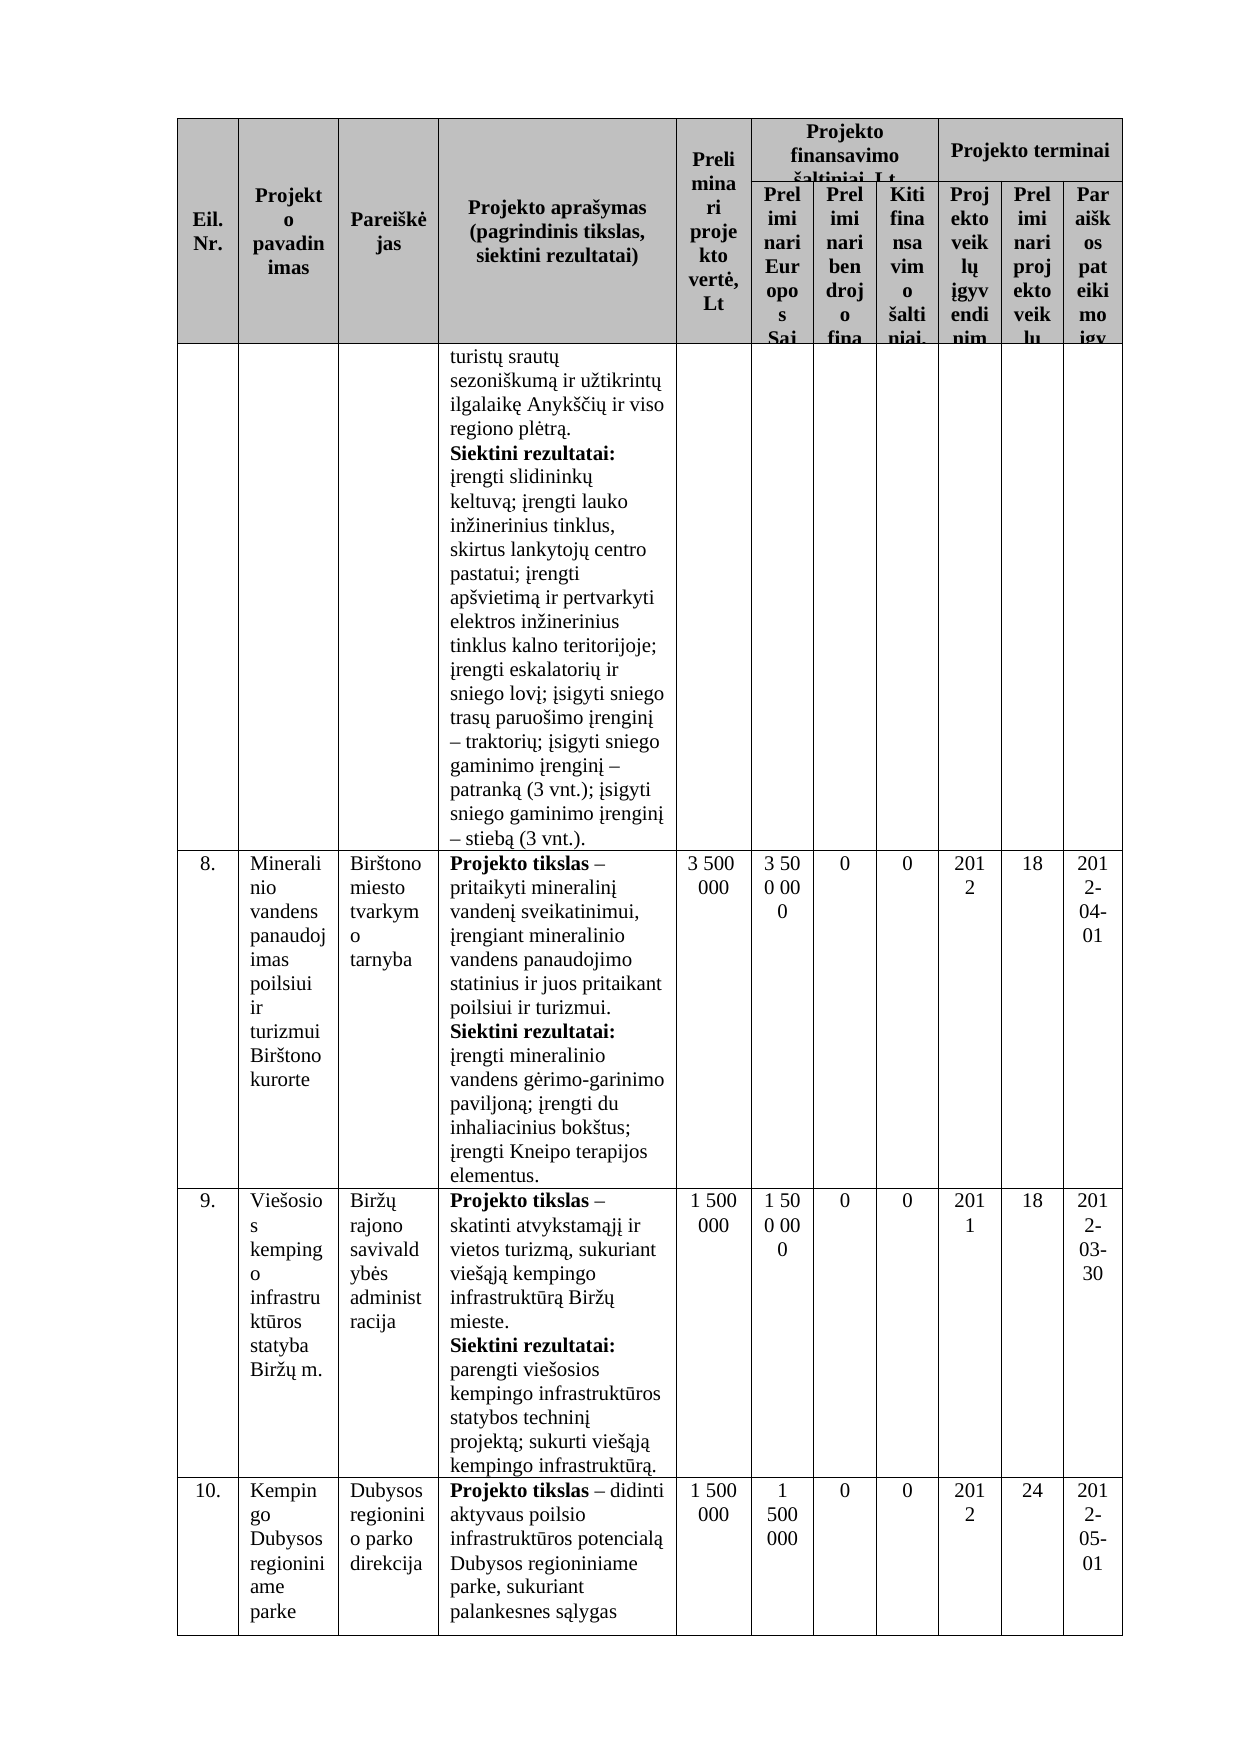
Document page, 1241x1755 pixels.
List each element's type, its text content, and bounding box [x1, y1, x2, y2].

table_cell 2012 [939, 1478, 1001, 1635]
table_cell 10. [178, 1478, 238, 1635]
table_cell 2012 [939, 851, 1001, 1187]
table_cell [239, 344, 338, 849]
table_cell 2012-04-01 [1064, 851, 1122, 1187]
table_header Projekto finansavimo šaltiniai, Lt [752, 119, 938, 181]
table_cell Birštono miesto tvarkymo tarnyba [339, 851, 438, 1187]
table_cell 0 [814, 1189, 876, 1477]
table_cell [1002, 344, 1063, 849]
table_cell [939, 344, 1001, 849]
table_cell Biržų rajono savivaldybės administracija [339, 1189, 438, 1477]
table_cell Preliminari projekto veiklų įgyvendinimo trukmė, mėn. [1002, 182, 1063, 343]
table_cell Preliminari bendrojo finansavimo (valstybės biudžeto) lėšų suma (iki), Lt [814, 182, 876, 343]
table_cell [677, 344, 751, 849]
table_cell 0 [814, 851, 876, 1187]
table_cell 18 [1002, 851, 1063, 1187]
table_cell Viešosios kempingo infrastruktūros statyba Biržų m. [239, 1189, 338, 1477]
table_header Projekto terminai [939, 119, 1122, 181]
table_cell [339, 344, 438, 849]
table_cell Projekto veiklų įgyvendinimo pradžia [939, 182, 1001, 343]
table_cell 0 [877, 1478, 938, 1635]
table_cell Kempingo Dubysos regioniniame parke [239, 1478, 338, 1635]
table_cell Projekto tikslas – pritaikyti mineralinį vandenį sveikatinimui, įrengiant mineralinio vandens panaudojimo statinius ir juos pritaikant poilsiui ir turizmui. Siektini rezultatai: įrengti mineralinio vandens gėrimo-garinimo paviljoną; įrengti du inhaliacinius bokštus; įrengti Kneipo terapijos elementus. [439, 851, 676, 1187]
table_header Preliminari projekto vertė, Lt [677, 119, 751, 343]
table_cell [178, 344, 238, 849]
table_header Projekto pavadinimas [239, 119, 338, 343]
table_cell 24 [1002, 1478, 1063, 1635]
table_cell 8. [178, 851, 238, 1187]
table_cell 0 [877, 1189, 938, 1477]
table_cell 0 [877, 851, 938, 1187]
table_cell Paraiškos pateikimo įgyvendinančiajai institucijai terminas (iki) [1064, 182, 1122, 343]
table_header Pareiškėjas [339, 119, 438, 343]
table_cell 1 500 000 [752, 1478, 813, 1635]
table_cell Preliminari Europos Sąjungos fondų lėšų suma (iki), Lt [752, 182, 813, 343]
table_cell 1 500 000 [677, 1478, 751, 1635]
table_cell 2011 [939, 1189, 1001, 1477]
table_cell [877, 344, 938, 849]
table_cell [814, 344, 876, 849]
table_cell Mineralinio vandens panaudojimas poilsiui ir turizmui Birštono kurorte [239, 851, 338, 1187]
table_cell 1 500 000 [752, 1189, 813, 1477]
table_cell 3 500 000 [752, 851, 813, 1187]
table_cell turistų srautų sezoniškumą ir užtikrintų ilgalaikę Anykščių ir viso regiono plėtrą. Siektini rezultatai: įrengti slidininkų keltuvą; įrengti lauko inžinerinius tinklus, skirtus lankytojų centro pastatui; įrengti apšvietimą ir pertvarkyti elektros inžinerinius tinklus kalno teritorijoje; įrengti eskalatorių ir sniego lovį; įsigyti sniego trasų paruošimo įrenginį – traktorių; įsigyti sniego gaminimo įrenginį – patranką (3 vnt.); įsigyti sniego gaminimo įrenginį – stiebą (3 vnt.). [439, 344, 676, 849]
table_cell 9. [178, 1189, 238, 1477]
table_header Projekto aprašymas (pagrindinis tikslas, siektini rezultatai) [439, 119, 676, 343]
table_cell Kiti finansavimo šaltiniai, Lt [877, 182, 938, 343]
table_cell 1 500 000 [677, 1189, 751, 1477]
table_cell 3 500 000 [677, 851, 751, 1187]
table_cell 0 [814, 1478, 876, 1635]
table_cell [1064, 344, 1122, 849]
table_cell 2012-05-01 [1064, 1478, 1122, 1635]
table_cell 2012-03-30 [1064, 1189, 1122, 1477]
table_cell Projekto tikslas – didinti aktyvaus poilsio infrastruktūros potencialą Dubysos regioniniame parke, sukuriant palankesnes sąlygas [439, 1478, 676, 1635]
table_header Eil. Nr. [178, 119, 238, 343]
table_cell Projekto tikslas – skatinti atvykstamąjį ir vietos turizmą, sukuriant viešąją kempingo infrastruktūrą Biržų mieste. Siektini rezultatai: parengti viešosios kempingo infrastruktūros statybos techninį projektą; sukurti viešąją kempingo infrastruktūrą. [439, 1189, 676, 1477]
table_cell 18 [1002, 1189, 1063, 1477]
table_cell [752, 344, 813, 849]
table_cell Dubysos regioninio parko direkcija [339, 1478, 438, 1635]
